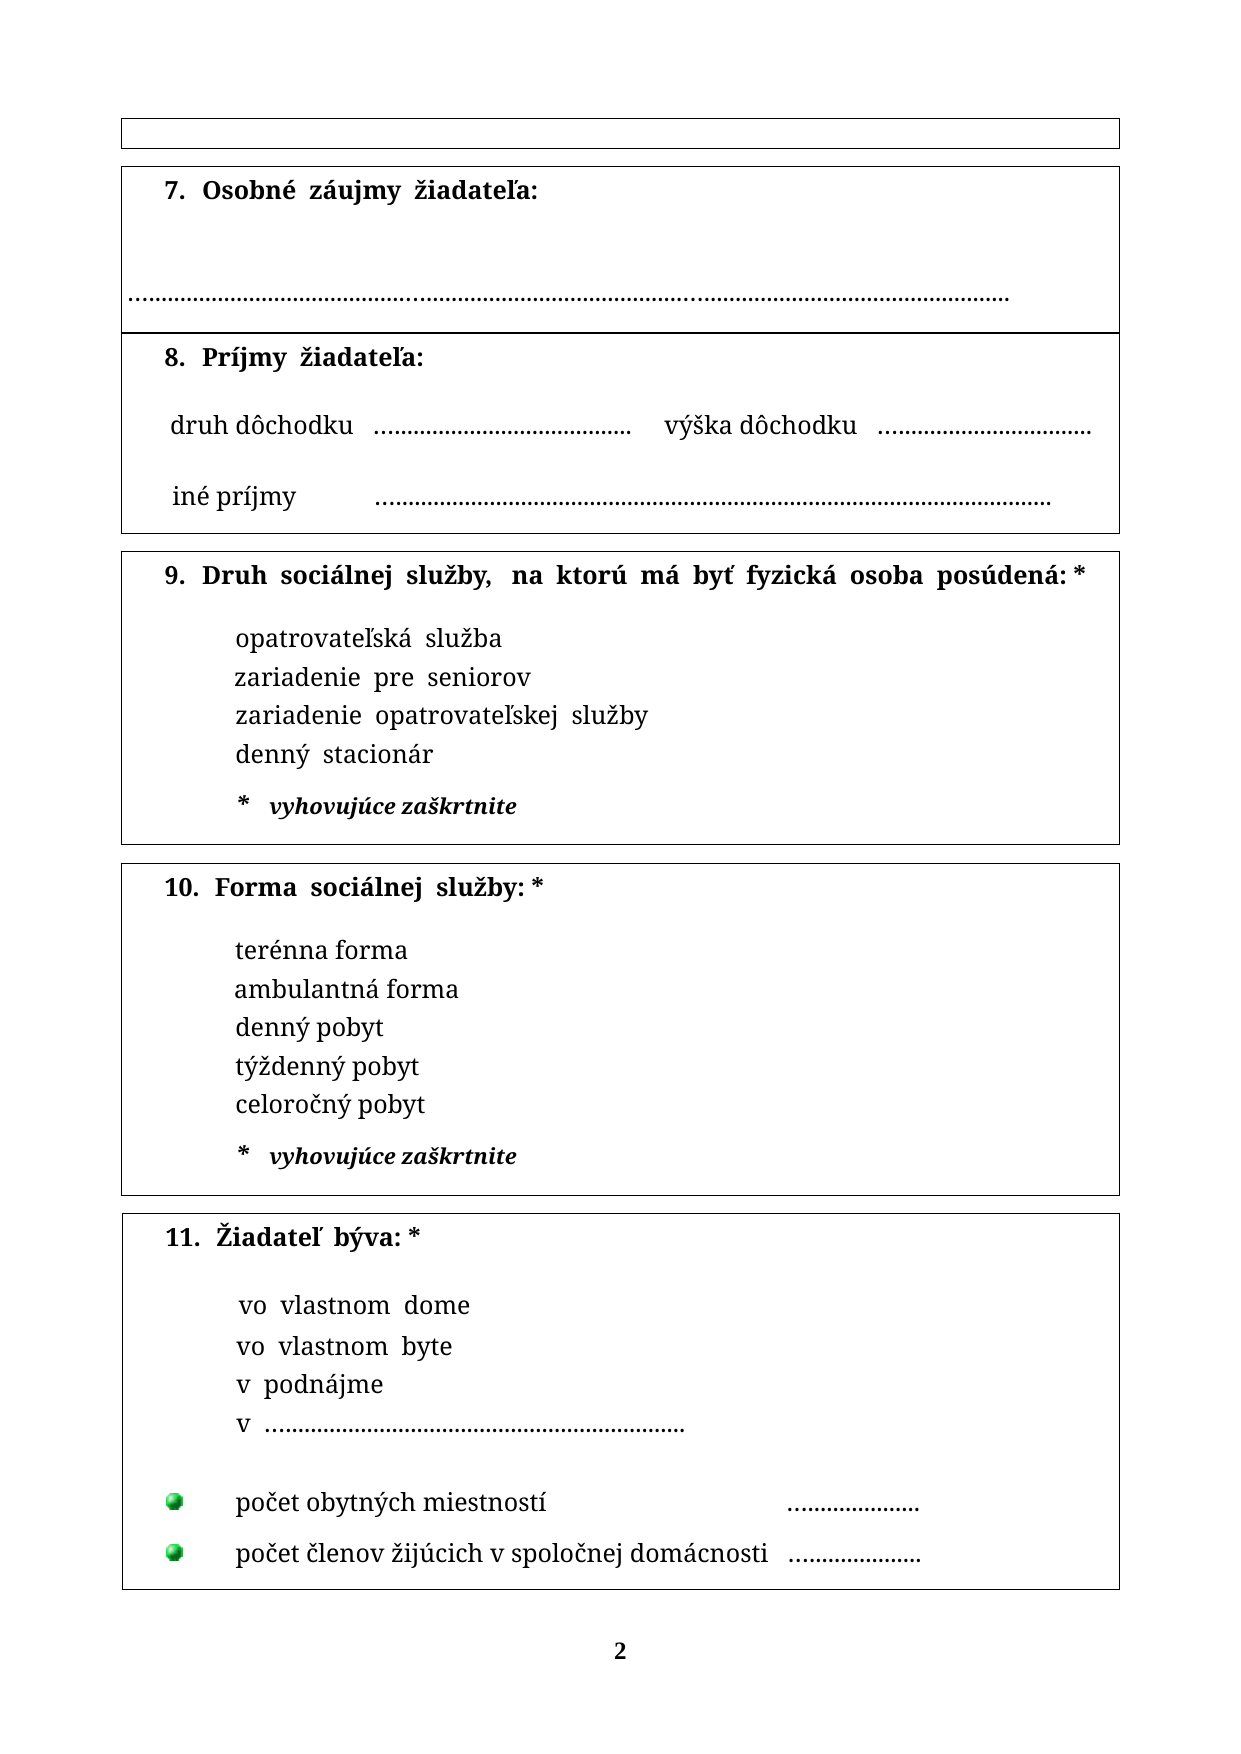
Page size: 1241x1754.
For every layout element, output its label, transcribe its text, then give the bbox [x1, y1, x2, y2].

table_header [122, 119, 1119, 148]
table_header Žiadateľ býva: *  vo vlastnom dome  vo vlastnom byte  v podnájme  v …................................................................ počet obytných miestností ….................. počet členov žijúcich v spoločnej domácnosti ….................. [123, 1214, 1119, 1589]
table_header Príjmy žiadateľa: druh dôchodku …...................................... výška dôchodku …............................... iné príjmy …......................................................................................................... [122, 334, 1119, 532]
table_header Osobné záujmy žiadateľa: ….........................................….........................................…................................................. [122, 167, 1119, 332]
table_header Druh sociálnej služby, na ktorú má byť fyzická osoba posúdená: *  opatrovateľská služba  zariadenie pre seniorov  zariadenie opatrovateľskej služby  denný stacionár * vyhovujúce zaškrtnite [122, 552, 1119, 844]
table_header Forma sociálnej služby: *  terénna forma  ambulantná forma  denný pobyt  týždenný pobyt  celoročný pobyt * vyhovujúce zaškrtnite [122, 864, 1119, 1194]
